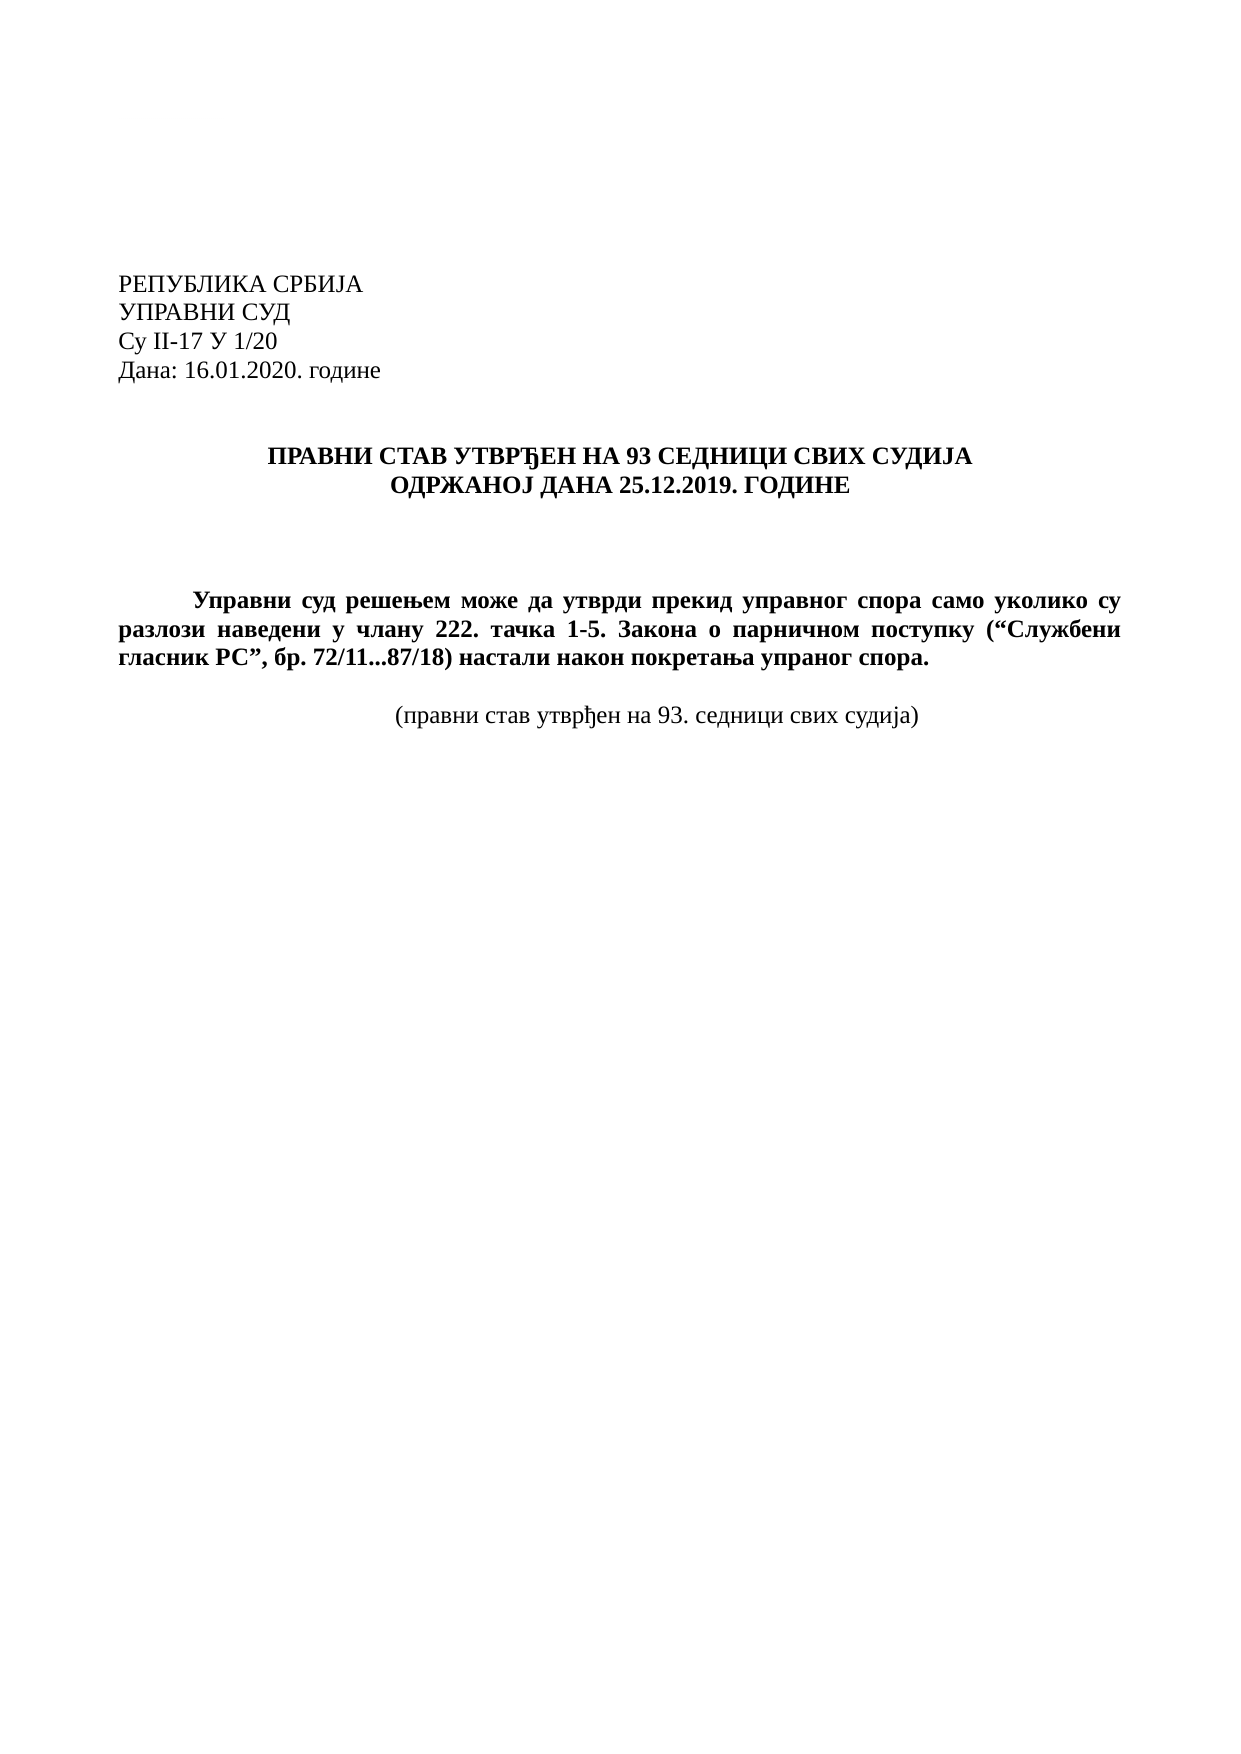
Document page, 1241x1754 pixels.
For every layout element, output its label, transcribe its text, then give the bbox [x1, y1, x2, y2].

text (правни став утврђен на 93. седници свих судија) [118, 700, 1122, 729]
text ОДРЖАНОЈ ДАНА 25.12.2019. ГОДИНЕ [118, 470, 1122, 499]
text Дана: 16.01.2020. године [118, 355, 1122, 384]
text РЕПУБЛИКА СРБИЈА [118, 118, 1122, 297]
text УПРАВНИ СУД [118, 297, 1122, 326]
text ПРАВНИ СТАВ УТВРЂЕН НА 93 СЕДНИЦИ СВИХ СУДИЈА [118, 441, 1122, 470]
text Управни суд решењем може да утврди прекид управног спора само уколико су разлози наведени у члану 222. тачка 1-5. Закона о парничном поступку (“Службени гласник РС”, бр. 72/11...87/18) настали након покретања упраног спора. [118, 585, 1122, 671]
text Су II-17 У 1/20 [118, 326, 1122, 355]
